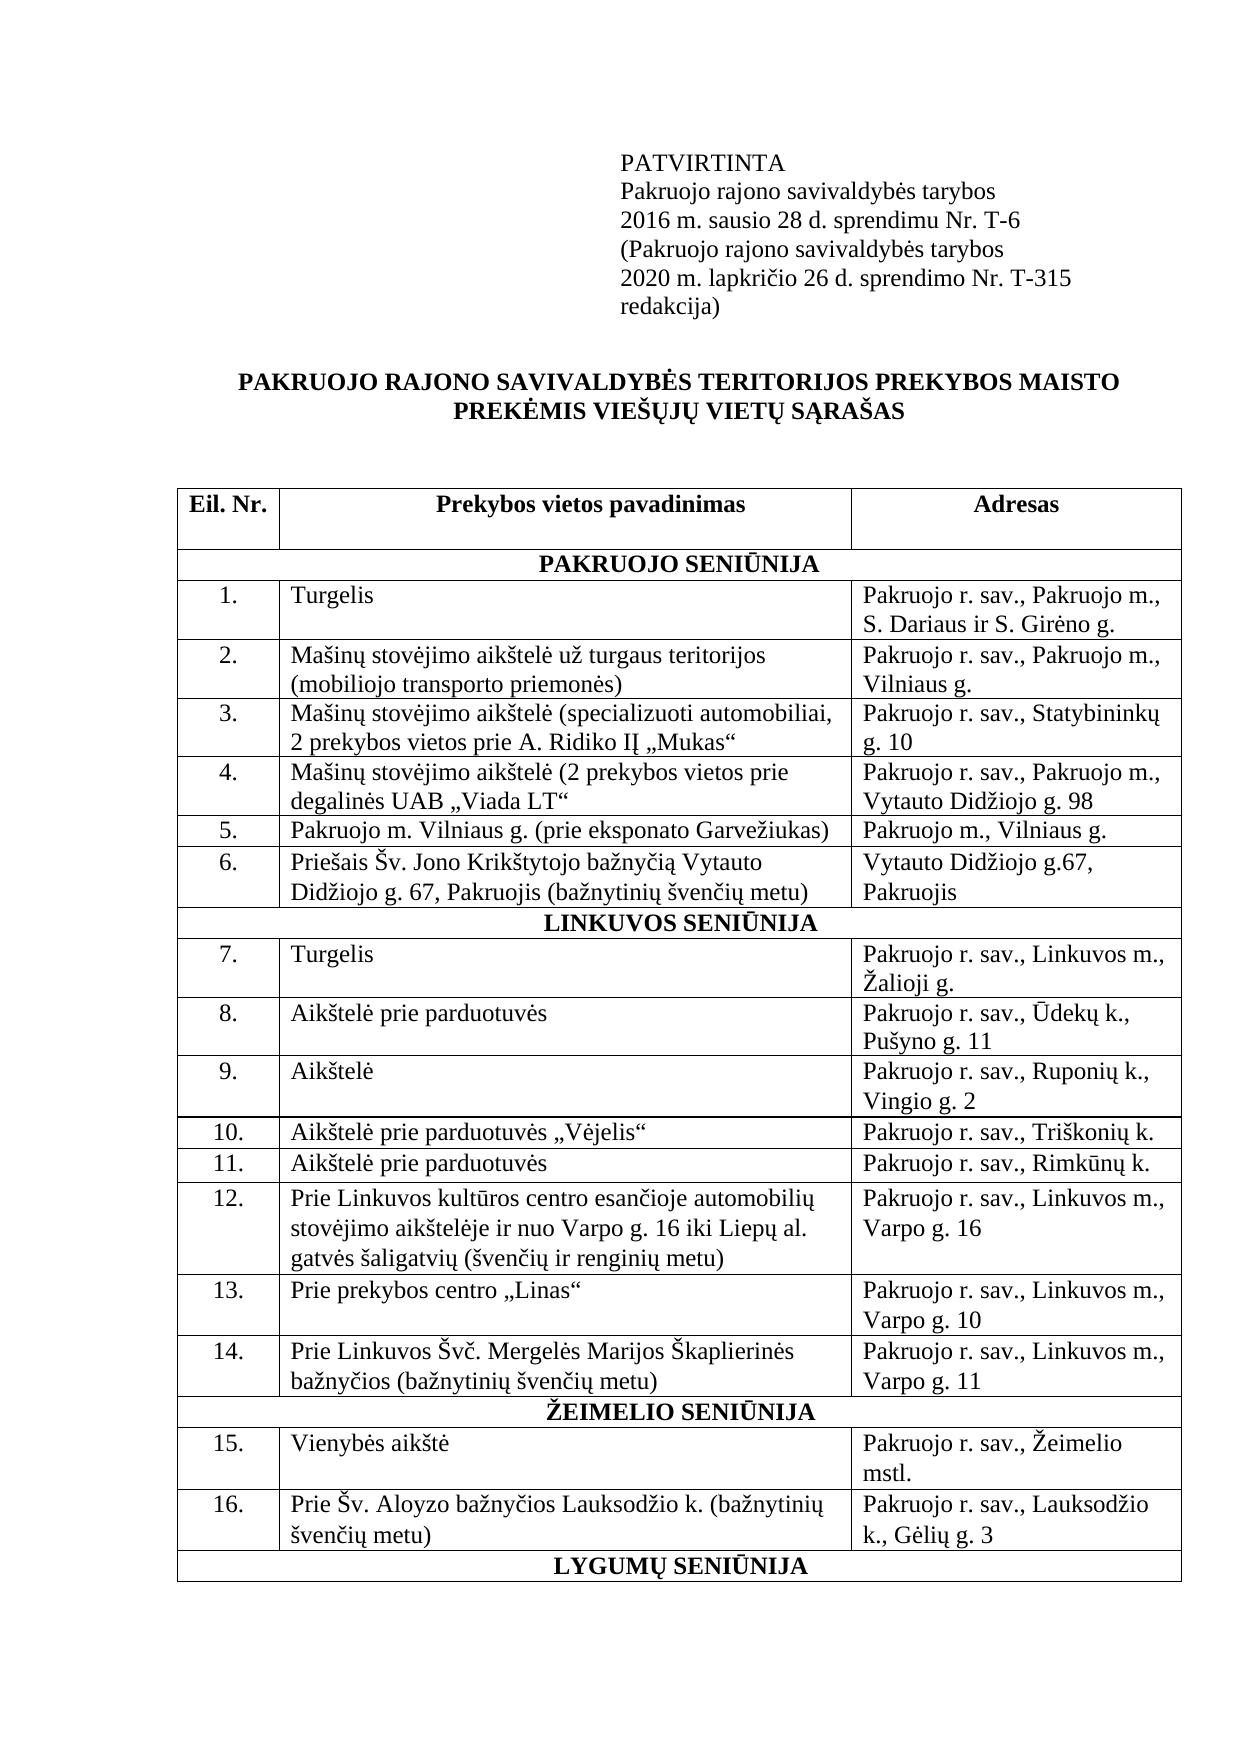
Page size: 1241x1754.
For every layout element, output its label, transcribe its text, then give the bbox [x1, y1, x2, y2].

table_cell Pakruojo m. Vilniaus g. (prie eksponato Garvežiukas) [280, 816, 851, 846]
table_cell Turgelis [280, 581, 851, 639]
table_cell Aikštelė prie parduotuvės [280, 1149, 851, 1182]
table_cell Pakruojo r. sav., Ruponių k., Vingio g. 2 [852, 1056, 1181, 1116]
table_cell PAKRUOJO SENIŪNIJA [178, 550, 1181, 579]
table_cell Mašinų stovėjimo aikštelė už turgaus teritorijos (mobiliojo transporto priemonės) [280, 640, 851, 697]
table_cell 4. [178, 757, 279, 814]
table_cell Prie Šv. Aloyzo bažnyčios Lauksodžio k. (bažnytinių švenčių metu) [280, 1490, 851, 1550]
table_cell Pakruojo r. sav., Rimkūnų k. [852, 1149, 1181, 1182]
table_header Adresas [852, 489, 1181, 548]
table_cell 15. [178, 1428, 279, 1488]
table_cell Pakruojo r. sav., Statybininkų g. 10 [852, 699, 1181, 756]
table_cell Pakruojo r. sav., Linkuvos m., Varpo g. 11 [852, 1336, 1181, 1396]
table_cell 12. [178, 1183, 279, 1274]
table_cell 2. [178, 640, 279, 697]
table_cell Pakruojo r. sav., Pakruojo m., Vilniaus g. [852, 640, 1181, 697]
table_cell 11. [178, 1149, 279, 1182]
table_header Eil. Nr. [178, 489, 279, 548]
table_cell Pakruojo r. sav., Lauksodžio k., Gėlių g. 3 [852, 1490, 1181, 1550]
table_cell Vienybės aikštė [280, 1428, 851, 1488]
table_cell Mašinų stovėjimo aikštelė (2 prekybos vietos prie degalinės UAB „Viada LT“ [280, 757, 851, 814]
table_cell 6. [178, 847, 279, 907]
table_cell Turgelis [280, 939, 851, 997]
table_cell 10. [178, 1118, 279, 1147]
table_cell Prie Linkuvos kultūros centro esančioje automobilių stovėjimo aikštelėje ir nuo Varpo g. 16 iki Liepų al. gatvės šaligatvių (švenčių ir renginių metu) [280, 1183, 851, 1274]
text (Pakruojo rajono savivaldybės tarybos [620, 234, 1181, 263]
table_cell Pakruojo r. sav., Pakruojo m., Vytauto Didžiojo g. 98 [852, 757, 1181, 814]
text 2016 m. sausio 28 d. sprendimu Nr. T-6 [620, 205, 1181, 234]
table_cell Pakruojo m., Vilniaus g. [852, 816, 1181, 846]
table_cell Aikštelė prie parduotuvės [280, 998, 851, 1055]
table_cell Priešais Šv. Jono Krikštytojo bažnyčią Vytauto Didžiojo g. 67, Pakruojis (bažnytinių švenčių metu) [280, 847, 851, 907]
table_cell Vytauto Didžiojo g.67, Pakruojis [852, 847, 1181, 907]
table_cell 16. [178, 1490, 279, 1550]
table_cell 3. [178, 699, 279, 756]
table_cell Aikštelė [280, 1056, 851, 1116]
table_cell 1. [178, 581, 279, 639]
table_cell Pakruojo r. sav., Linkuvos m., Varpo g. 16 [852, 1183, 1181, 1274]
table_cell Pakruojo r. sav., Linkuvos m., Varpo g. 10 [852, 1275, 1181, 1335]
table_cell LYGUMŲ SENIŪNIJA [178, 1551, 1181, 1581]
table_cell Pakruojo r. sav., Pakruojo m., S. Dariaus ir S. Girėno g. [852, 581, 1181, 639]
table_cell LINKUVOS SENIŪNIJA [178, 908, 1181, 938]
table_header Prekybos vietos pavadinimas [280, 489, 851, 548]
table_cell 9. [178, 1056, 279, 1116]
table_cell 13. [178, 1275, 279, 1335]
table_cell 5. [178, 816, 279, 846]
text 2020 m. lapkričio 26 d. sprendimo Nr. T-315 [620, 263, 1181, 291]
table_cell Prie Linkuvos Švč. Mergelės Marijos Škaplierinės bažnyčios (bažnytinių švenčių metu) [280, 1336, 851, 1396]
text redakcija) [620, 291, 1181, 320]
text PATVIRTINTA [620, 148, 1181, 176]
table_cell Pakruojo r. sav., Linkuvos m., Žalioji g. [852, 939, 1181, 997]
table_cell Mašinų stovėjimo aikštelė (specializuoti automobiliai, 2 prekybos vietos prie A. Ridiko IĮ „Mukas“ [280, 699, 851, 756]
table_cell Aikštelė prie parduotuvės „Vėjelis“ [280, 1118, 851, 1147]
table_cell 8. [178, 998, 279, 1055]
text Pakruojo rajono savivaldybės tarybos [620, 176, 1181, 205]
table_cell 14. [178, 1336, 279, 1396]
table_cell ŽEIMELIO SENIŪNIJA [178, 1397, 1181, 1427]
table_cell Pakruojo r. sav., Žeimelio mstl. [852, 1428, 1181, 1488]
table_cell Pakruojo r. sav., Triškonių k. [852, 1118, 1181, 1147]
table_cell 7. [178, 939, 279, 997]
text PAKRUOJO RAJONO SAVIVALDYBĖS TERITORIJOS PREKYBOS MAISTO PREKĖMIS VIEŠŲJŲ VIETŲ SĄRAŠAS [177, 367, 1181, 424]
table_cell Pakruojo r. sav., Ūdekų k., Pušyno g. 11 [852, 998, 1181, 1055]
table_cell Prie prekybos centro „Linas“ [280, 1275, 851, 1335]
